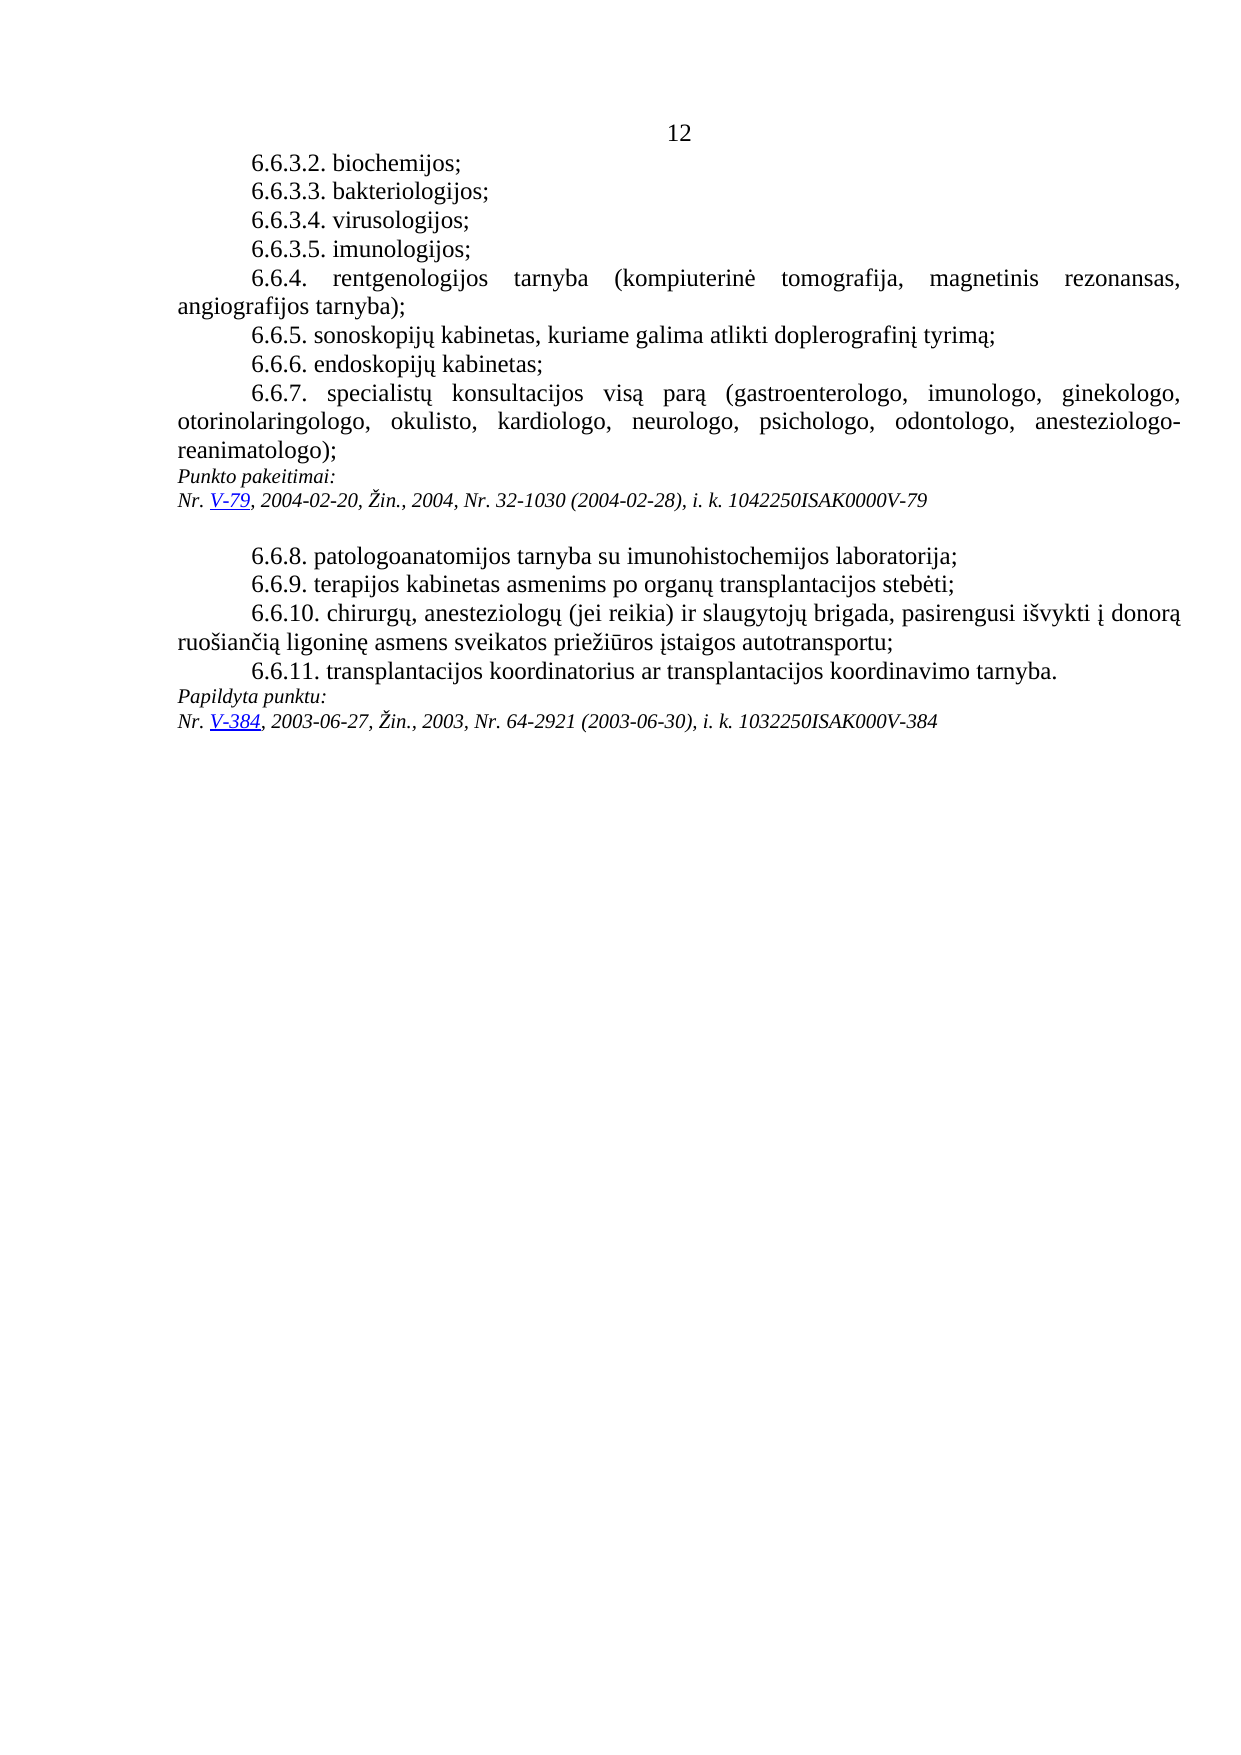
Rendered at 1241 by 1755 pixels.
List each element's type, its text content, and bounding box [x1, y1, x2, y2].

text 6.6.3.4. virusologijos; [177, 205, 1181, 234]
text Nr. V-384, 2003-06-27, Žin., 2003, Nr. 64-2921 (2003-06-30), i. k. 1032250ISAK000V-384 [177, 708, 1181, 733]
text 6.6.3.2. biochemijos; [177, 148, 1181, 176]
text 6.6.9. terapijos kabinetas asmenims po organų transplantacijos stebėti; [177, 569, 1181, 598]
text 6.6.5. sonoskopijų kabinetas, kuriame galima atlikti doplerografinį tyrimą; [177, 320, 1181, 349]
text 6.6.6. endoskopijų kabinetas; [177, 349, 1181, 378]
text Papildyta punktu: [177, 684, 1181, 708]
text 6.6.8. patologoanatomijos tarnyba su imunohistochemijos laboratorija; [177, 541, 1181, 569]
text 6.6.3.3. bakteriologijos; [177, 176, 1181, 205]
text 6.6.10. chirurgų, anesteziologų (jei reikia) ir slaugytojų brigada, pasirengusi išvykti į donorą ruošiančią ligoninę asmens sveikatos priežiūros įstaigos autotransportu; [177, 598, 1181, 656]
text 6.6.3.5. imunologijos; [177, 234, 1181, 263]
text Punkto pakeitimai: [177, 464, 1181, 488]
text 6.6.7. specialistų konsultacijos visą parą (gastroenterologo, imunologo, ginekologo, otorinolaringologo, okulisto, kardiologo, neurologo, psichologo, odontologo, anesteziologo-reanimatologo); [177, 378, 1181, 464]
text Nr. V-79, 2004-02-20, Žin., 2004, Nr. 32-1030 (2004-02-28), i. k. 1042250ISAK0000V-79 [177, 488, 1181, 512]
text 6.6.4. rentgenologijos tarnyba (kompiuterinė tomografija, magnetinis rezonansas, angiografijos tarnyba); [177, 263, 1181, 320]
text 6.6.11. transplantacijos koordinatorius ar transplantacijos koordinavimo tarnyba. [177, 656, 1181, 684]
